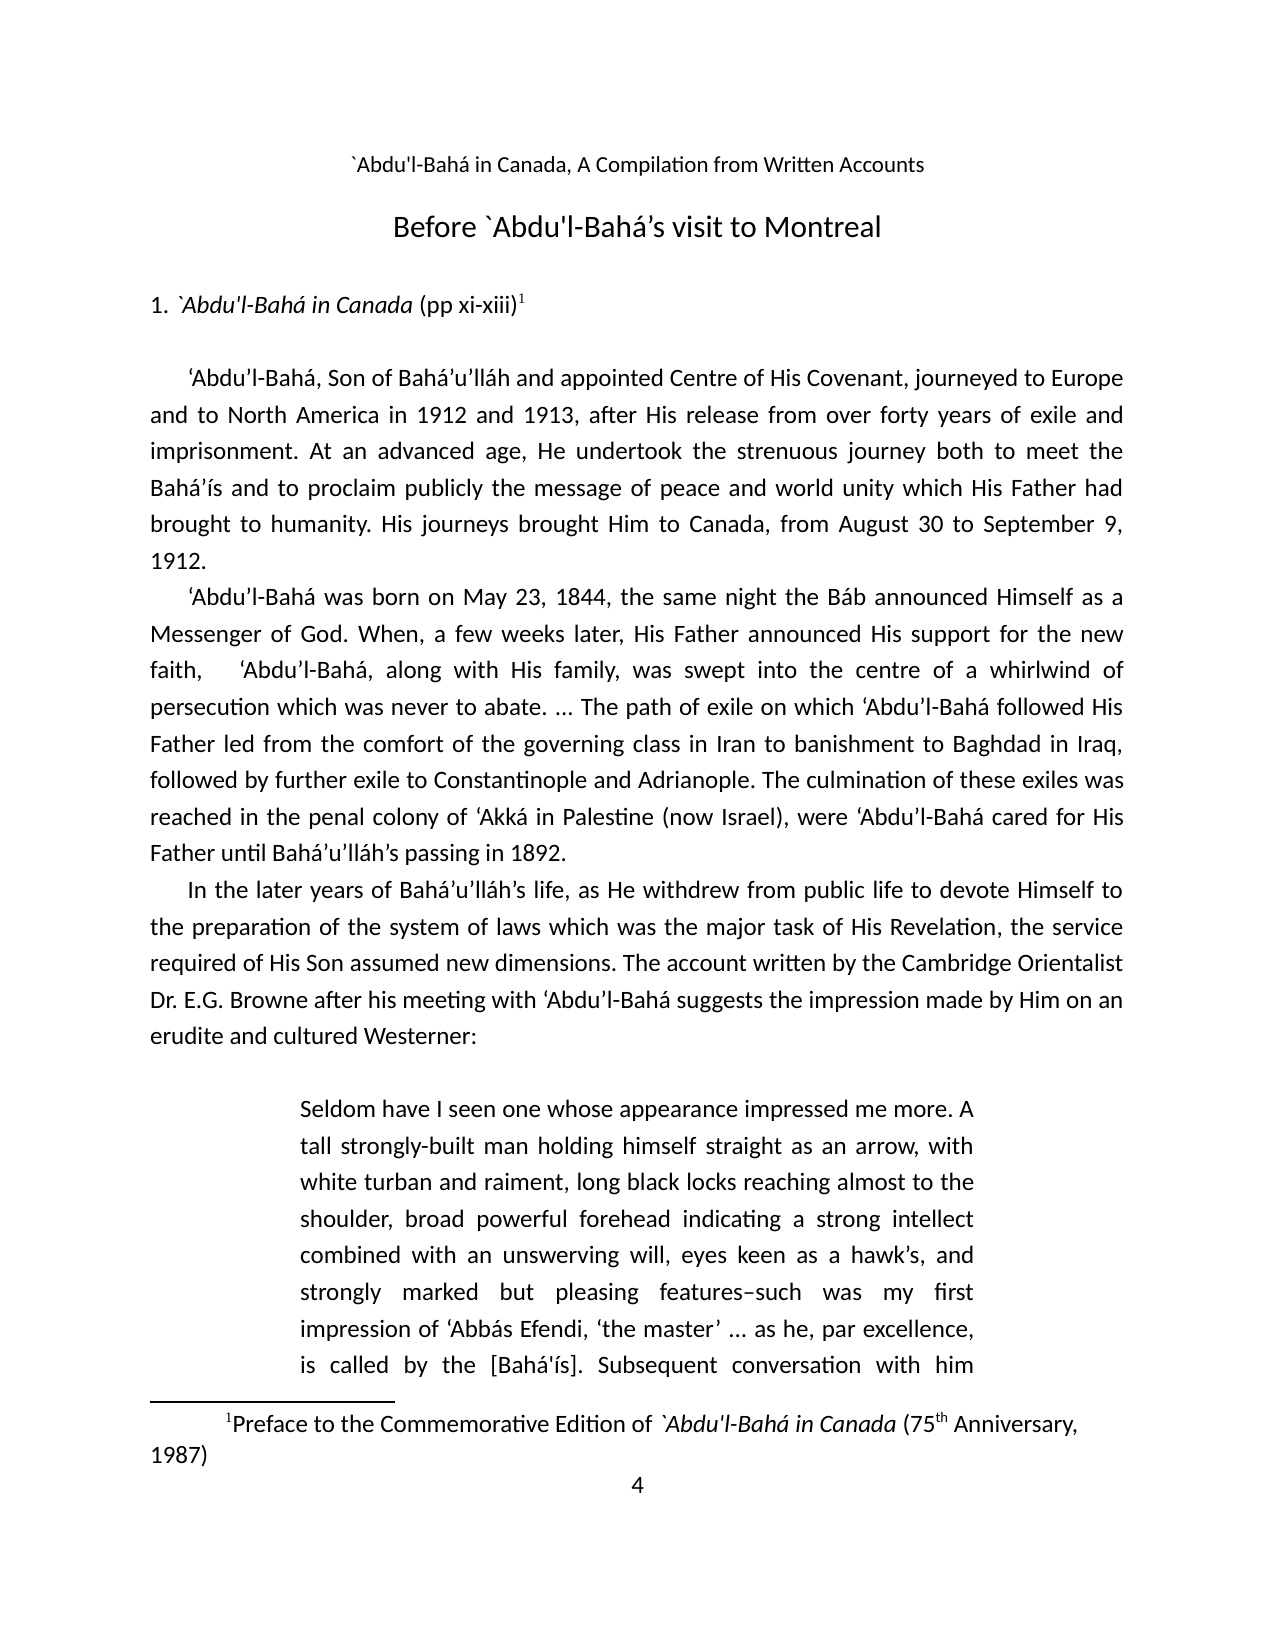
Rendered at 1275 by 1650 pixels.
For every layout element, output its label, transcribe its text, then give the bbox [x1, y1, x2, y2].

text ‘Abdu’l-Bahá was born on May 23, 1844, the same night the Báb announced Himself as a Messenger of God. When, a few weeks later, His Father announced His support for the new faith, ‘Abdu’l-Bahá, along with His family, was swept into the centre of a whirlwind of persecution which was never to abate. ... The path of exile on which ‘Abdu’l-Bahá followed His Father led from the comfort of the governing class in Iran to banishment to Baghdad in Iraq, followed by further exile to Constantinople and Adrianople. The culmination of these exiles was reached in the penal colony of ‘Akká in Palestine (now Israel), were ‘Abdu’l-Bahá cared for His Father until Bahá’u’lláh’s passing in 1892. [150, 582, 1125, 868]
text 1. `Abdu'l-Bahá in Canada (pp xi-xiii) [150, 289, 1125, 319]
text Preface to the Commemorative Edition of `Abdu'l-Bahá in Canada (75th Anniversary, 1987) [150, 1408, 1125, 1469]
text In the later years of Bahá’u’lláh’s life, as He withdrew from public life to devote Himself to the preparation of the system of laws which was the major task of His Revelation, the service required of His Son assumed new dimensions. The account written by the Cambridge Orientalist Dr. E.G. Browne after his meeting with ‘Abdu’l-Bahá suggests the impression made by Him on an erudite and cultured Westerner: [150, 874, 1125, 1051]
text Before `Abdu'l-Bahá’s visit to Montreal [150, 207, 1125, 245]
text Seldom have I seen one whose appearance impressed me more. A tall strongly-built man holding himself straight as an arrow, with white turban and raiment, long black locks reaching almost to the shoulder, broad powerful forehead indicating a strong intellect combined with an unswerving will, eyes keen as a hawk’s, and strongly marked but pleasing features–such was my first impression of ‘Abbás Efendi, ‘the master’ ... as he, par excellence, is called by the [Bahá'ís]. Subsequent conversation with him [300, 1093, 975, 1380]
text ‘Abdu’l-Bahá, Son of Bahá’u’lláh and appointed Centre of His Covenant, journeyed to Europe and to North America in 1912 and 1913, after His release from over forty years of exile and imprisonment. At an advanced age, He undertook the strenuous journey both to meet the Bahá’ís and to proclaim publicly the message of peace and world unity which His Father had brought to humanity. His journeys brought Him to Canada, from August 30 to September 9, 1912. [150, 362, 1125, 576]
